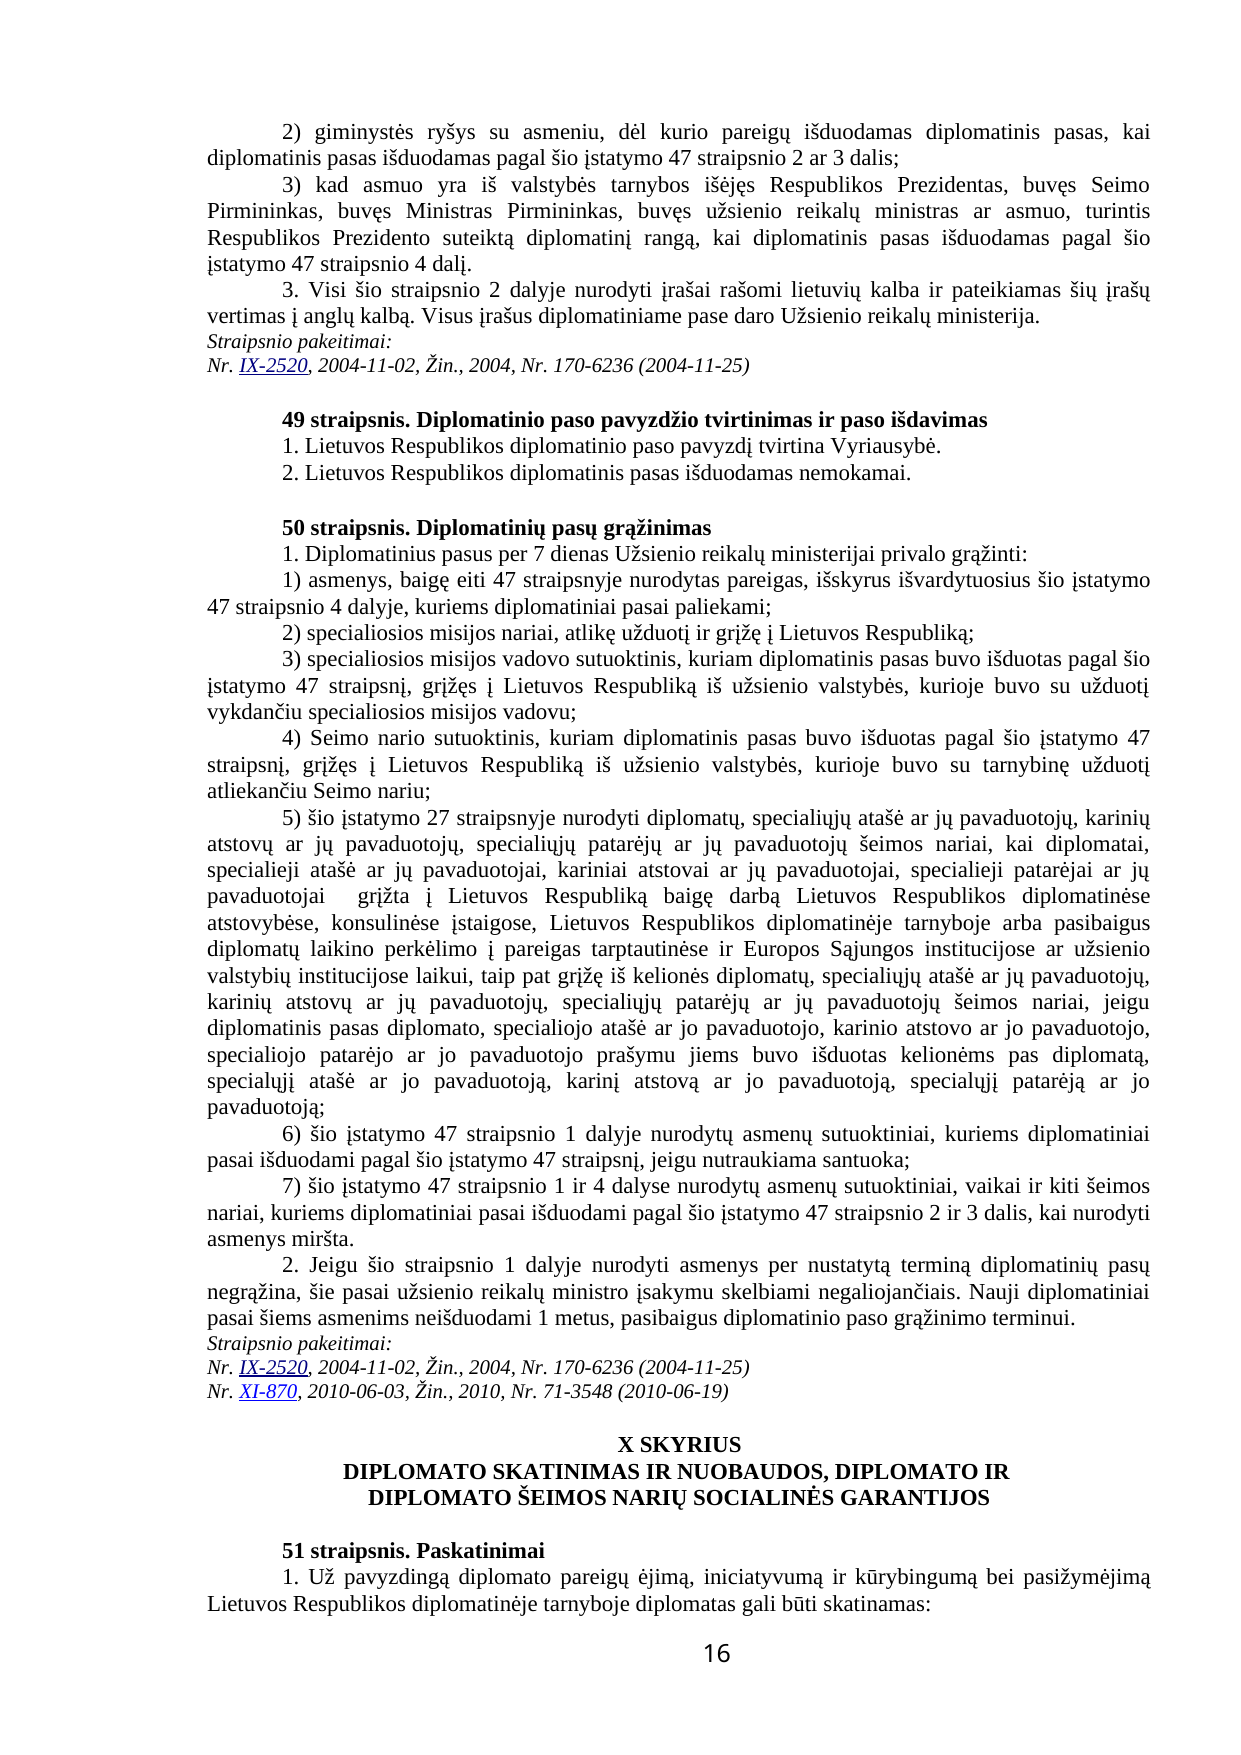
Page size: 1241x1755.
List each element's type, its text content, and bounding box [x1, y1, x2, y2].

text 50 straipsnis. Diplomatinių pasų grąžinimas [207, 514, 1152, 540]
text 3) specialiosios misijos vadovo sutuoktinis, kuriam diplomatinis pasas buvo išduotas pagal šio įstatymo 47 straipsnį, grįžęs į Lietuvos Respubliką iš užsienio valstybės, kurioje buvo su užduotį vykdančiu specialiosios misijos vadovu; [207, 645, 1152, 724]
text 51 straipsnis. Paskatinimai [207, 1537, 1152, 1563]
text 6) šio įstatymo 47 straipsnio 1 dalyje nurodytų asmenų sutuoktiniai, kuriems diplomatiniai pasai išduodami pagal šio įstatymo 47 straipsnį, jeigu nutraukiama santuoka; [207, 1120, 1152, 1172]
text 2) specialiosios misijos nariai, atlikę užduotį ir grįžę į Lietuvos Respubliką; [207, 619, 1152, 645]
text 2) giminystės ryšys su asmeniu, dėl kurio pareigų išduodamas diplomatinis pasas, kai diplomatinis pasas išduodamas pagal šio įstatymo 47 straipsnio 2 ar 3 dalis; [207, 118, 1152, 171]
text 1. Už pavyzdingą diplomato pareigų ėjimą, iniciatyvumą ir kūrybingumą bei pasižymėjimą Lietuvos Respublikos diplomatinėje tarnyboje diplomatas gali būti skatinamas: [207, 1563, 1152, 1616]
text 49 straipsnis. Diplomatinio paso pavyzdžio tvirtinimas ir paso išdavimas [207, 406, 1152, 432]
text Nr. XI-870, 2010-06-03, Žin., 2010, Nr. 71-3548 (2010-06-19) [207, 1379, 1152, 1403]
text Straipsnio pakeitimai: [207, 329, 1152, 353]
text 7) šio įstatymo 47 straipsnio 1 ir 4 dalyse nurodytų asmenų sutuoktiniai, vaikai ir kiti šeimos nariai, kuriems diplomatiniai pasai išduodami pagal šio įstatymo 47 straipsnio 2 ir 3 dalis, kai nurodyti asmenys miršta. [207, 1172, 1152, 1252]
text 4) Seimo nario sutuoktinis, kuriam diplomatinis pasas buvo išduotas pagal šio įstatymo 47 straipsnį, grįžęs į Lietuvos Respubliką iš užsienio valstybės, kurioje buvo su tarnybinę užduotį atliekančiu Seimo nariu; [207, 724, 1152, 803]
text DIPLOMATO SKATINIMAS IR NUOBAUDOS, DIPLOMATO IR [207, 1458, 1152, 1484]
text Nr. IX-2520, 2004-11-02, Žin., 2004, Nr. 170-6236 (2004-11-25) [207, 1355, 1152, 1379]
text DIPLOMATO ŠEIMOS NARIŲ SOCIALINĖS GARANTIJOS [207, 1484, 1152, 1511]
text Straipsnio pakeitimai: [207, 1331, 1152, 1355]
text 2. Jeigu šio straipsnio 1 dalyje nurodyti asmenys per nustatytą terminą diplomatinių pasų negrąžina, šie pasai užsienio reikalų ministro įsakymu skelbiami negaliojančiais. Nauji diplomatiniai pasai šiems asmenims neišduodami 1 metus, pasibaigus diplomatinio paso grąžinimo terminui. [207, 1252, 1152, 1331]
text 5) šio įstatymo 27 straipsnyje nurodyti diplomatų, specialiųjų atašė ar jų pavaduotojų, karinių atstovų ar jų pavaduotojų, specialiųjų patarėjų ar jų pavaduotojų šeimos nariai, kai diplomatai, specialieji atašė ar jų pavaduotojai, kariniai atstovai ar jų pavaduotojai, specialieji patarėjai ar jų pavaduotojai grįžta į Lietuvos Respubliką baigę darbą Lietuvos Respublikos diplomatinėse atstovybėse, konsulinėse įstaigose, Lietuvos Respublikos diplomatinėje tarnyboje arba pasibaigus diplomatų laikino perkėlimo į pareigas tarptautinėse ir Europos Sąjungos institucijose ar užsienio valstybių institucijose laikui, taip pat grįžę iš kelionės diplomatų, specialiųjų atašė ar jų pavaduotojų, karinių atstovų ar jų pavaduotojų, specialiųjų patarėjų ar jų pavaduotojų šeimos nariai, jeigu diplomatinis pasas diplomato, specialiojo atašė ar jo pavaduotojo, karinio atstovo ar jo pavaduotojo, specialiojo patarėjo ar jo pavaduotojo prašymu jiems buvo išduotas kelionėms pas diplomatą, specialųjį atašė ar jo pavaduotoją, karinį atstovą ar jo pavaduotoją, specialųjį patarėją ar jo pavaduotoją; [207, 803, 1152, 1120]
text 1) asmenys, baigę eiti 47 straipsnyje nurodytas pareigas, išskyrus išvardytuosius šio įstatymo 47 straipsnio 4 dalyje, kuriems diplomatiniai pasai paliekami; [207, 566, 1152, 619]
text Nr. IX-2520, 2004-11-02, Žin., 2004, Nr. 170-6236 (2004-11-25) [207, 353, 1152, 377]
text 3) kad asmuo yra iš valstybės tarnybos išėjęs Respublikos Prezidentas, buvęs Seimo Pirmininkas, buvęs Ministras Pirmininkas, buvęs užsienio reikalų ministras ar asmuo, turintis Respublikos Prezidento suteiktą diplomatinį rangą, kai diplomatinis pasas išduodamas pagal šio įstatymo 47 straipsnio 4 dalį. [207, 171, 1152, 276]
text 1. Lietuvos Respublikos diplomatinio paso pavyzdį tvirtina Vyriausybė. [207, 432, 1152, 458]
text X SKYRIUS [207, 1432, 1152, 1458]
text 3. Visi šio straipsnio 2 dalyje nurodyti įrašai rašomi lietuvių kalba ir pateikiamas šių įrašų vertimas į anglų kalbą. Visus įrašus diplomatiniame pase daro Užsienio reikalų ministerija. [207, 276, 1152, 329]
text 1. Diplomatinius pasus per 7 dienas Užsienio reikalų ministerijai privalo grąžinti: [207, 540, 1152, 566]
text 2. Lietuvos Respublikos diplomatinis pasas išduodamas nemokamai. [207, 458, 1152, 485]
